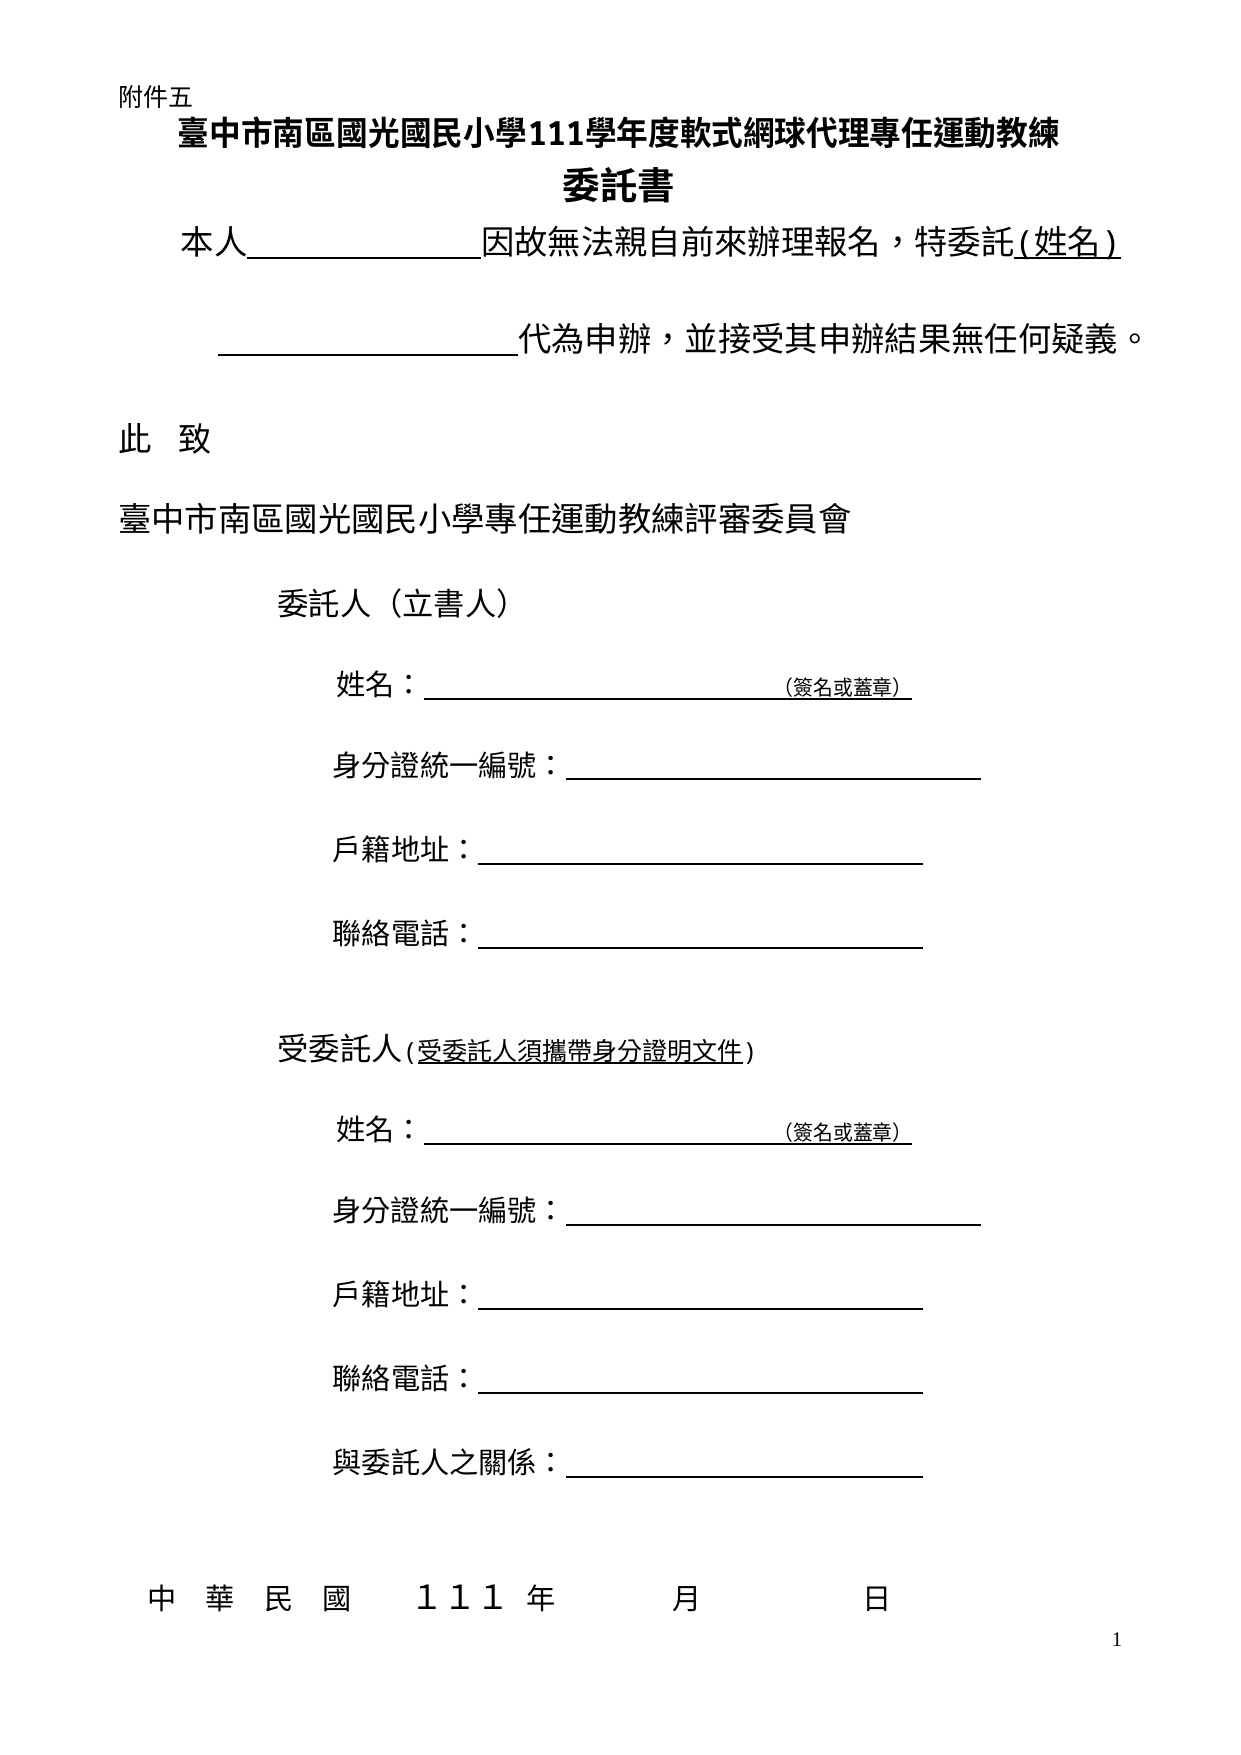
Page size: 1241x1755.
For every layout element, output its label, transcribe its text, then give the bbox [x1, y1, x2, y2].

text 戶籍地址： [108, 826, 1147, 869]
text 戶籍地址： [108, 1271, 1147, 1314]
text 附件五 [118, 78, 1147, 114]
text 代為申辦，並接受其申辦結果無任何疑義。 [118, 312, 1141, 361]
text 此 致 [118, 413, 1141, 461]
subtitle 委託書 [125, 156, 1112, 210]
text 身分證統一編號： [332, 742, 1147, 784]
text 與委託人之關係： [108, 1439, 1147, 1482]
text 臺中市南區國光國民小學專任運動教練評審委員會 [118, 497, 1147, 540]
text 聯絡電話： [108, 1356, 1147, 1398]
text 身分證統一編號： [332, 1187, 1147, 1230]
subtitle 臺中市南區國光國民小學111學年度軟式網球代理專任運動教練 [118, 122, 1119, 152]
text 委託人（立書人） [277, 579, 1147, 624]
text 本人 因故無法親自前來辦理報名，特委託(姓名) [181, 216, 1147, 264]
text 中 華 民 國 １１１ 年 月 日 [147, 1570, 1147, 1619]
text 姓名： （簽名或蓋章） [101, 662, 1147, 704]
text 姓名： （簽名或蓋章） [101, 1107, 1147, 1149]
text 受委託人(受委託人須攜帶身分證明文件) [277, 1024, 1147, 1069]
text 聯絡電話： [108, 910, 1147, 953]
